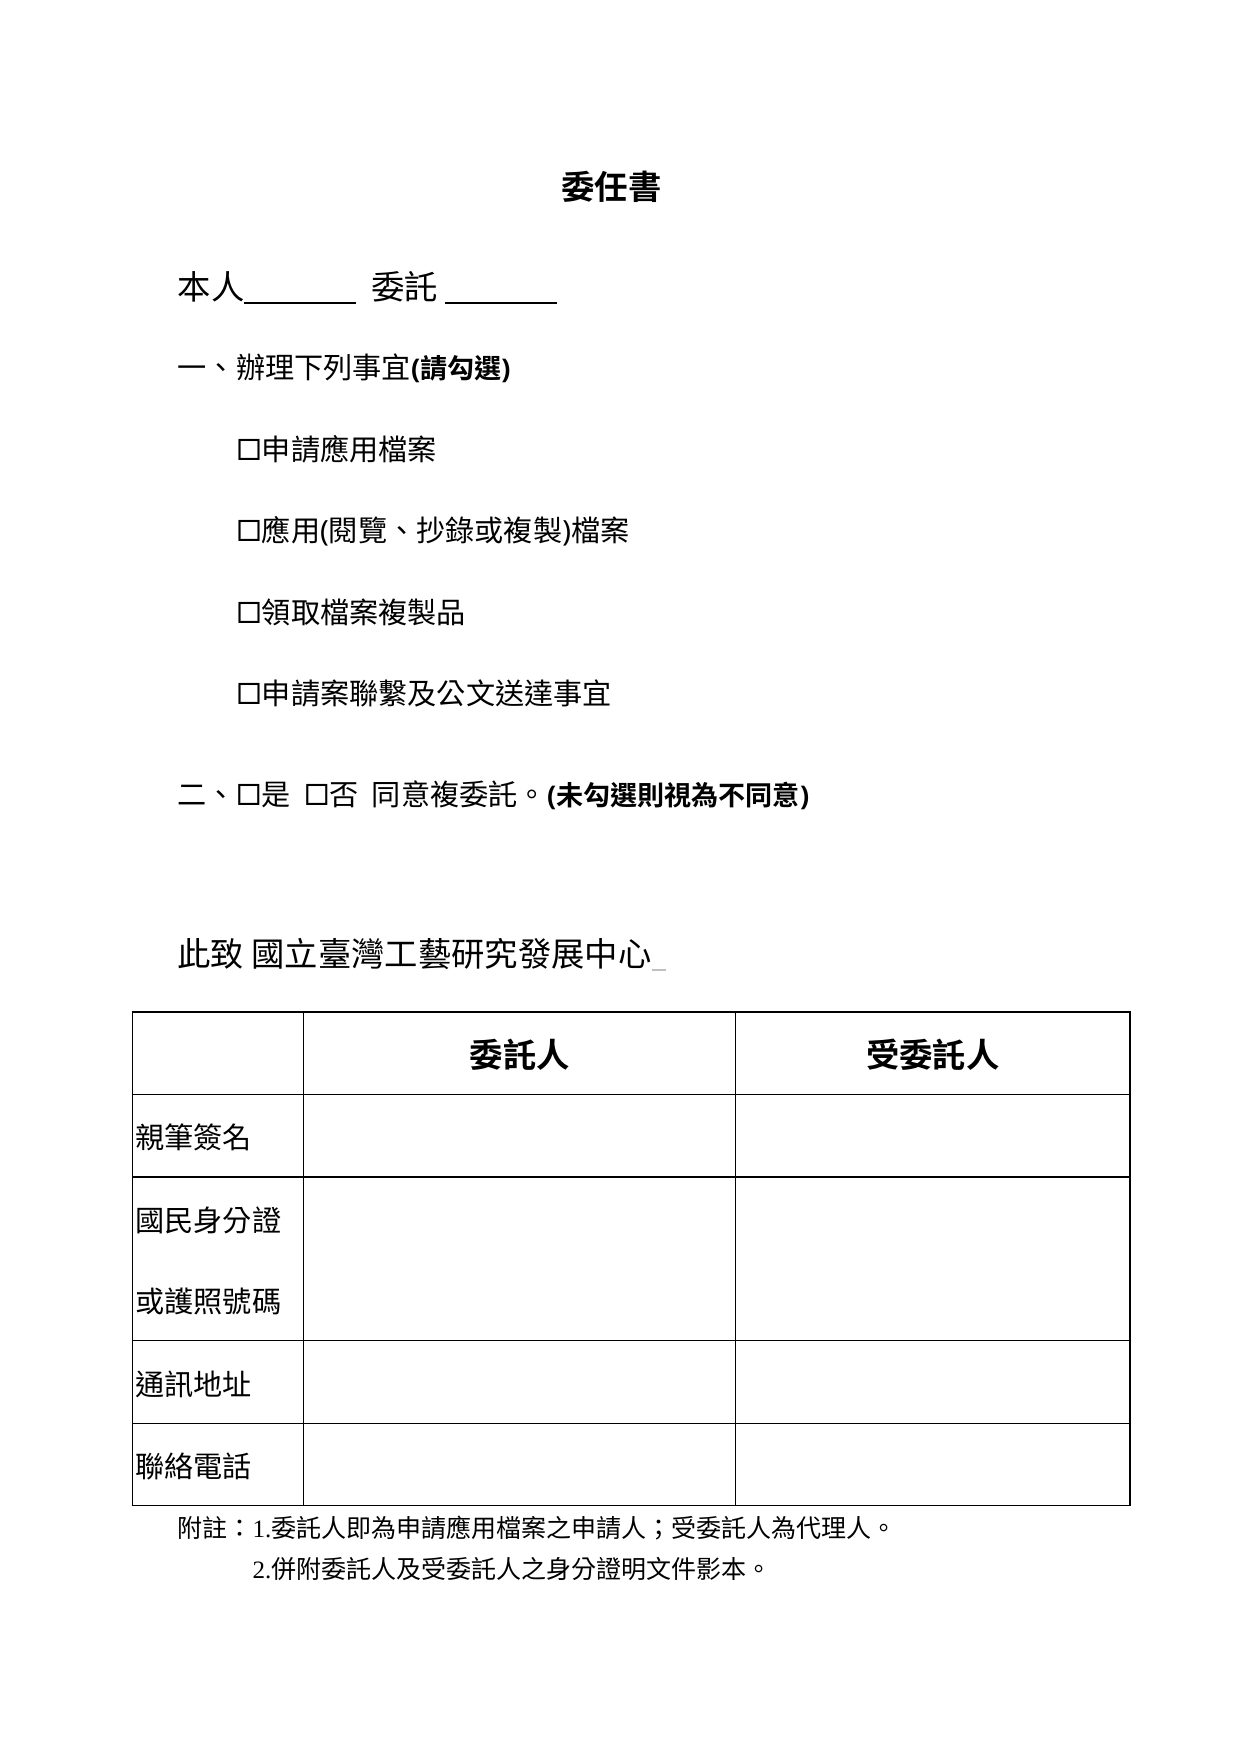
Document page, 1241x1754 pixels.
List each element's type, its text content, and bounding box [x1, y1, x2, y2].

table_cell [736, 1178, 1129, 1340]
text 附註：1.委託人即為申請應用檔案之申請人；受委託人為代理人。 [177, 1506, 1063, 1547]
table_cell [736, 1424, 1129, 1505]
text 申請應用檔案 [177, 407, 1063, 488]
table_header [133, 1013, 303, 1094]
text 2.併附委託人及受委託人之身分證明文件影本。 [177, 1547, 1063, 1588]
text 一、辦理下列事宜(請勾選) [177, 326, 1063, 407]
text 委任書 [177, 144, 1135, 225]
table_header 受委託人 [736, 1013, 1129, 1094]
text 二、是 否 同意複委託。(未勾選則視為不同意) [177, 752, 1063, 833]
table_cell 國民身分證或護照號碼 [133, 1178, 303, 1340]
table_cell [304, 1095, 735, 1176]
text 領取檔案複製品 [177, 570, 1063, 651]
text 本人 委託 [177, 244, 1063, 326]
table_cell 通訊地址 [133, 1341, 303, 1423]
table_cell [736, 1341, 1129, 1423]
table_cell [304, 1424, 735, 1505]
table_cell [304, 1341, 735, 1423]
table_cell [736, 1095, 1129, 1176]
table_header 委託人 [304, 1013, 735, 1094]
table_cell 親筆簽名 [133, 1095, 303, 1176]
text 此致 國立臺灣工藝研究發展中心 [177, 911, 1063, 993]
text 申請案聯繫及公文送達事宜 [177, 651, 1063, 733]
text 應用(閱覽、抄錄或複製)檔案 [177, 488, 1063, 570]
table_cell 聯絡電話 [133, 1424, 303, 1505]
table_cell [304, 1178, 735, 1340]
